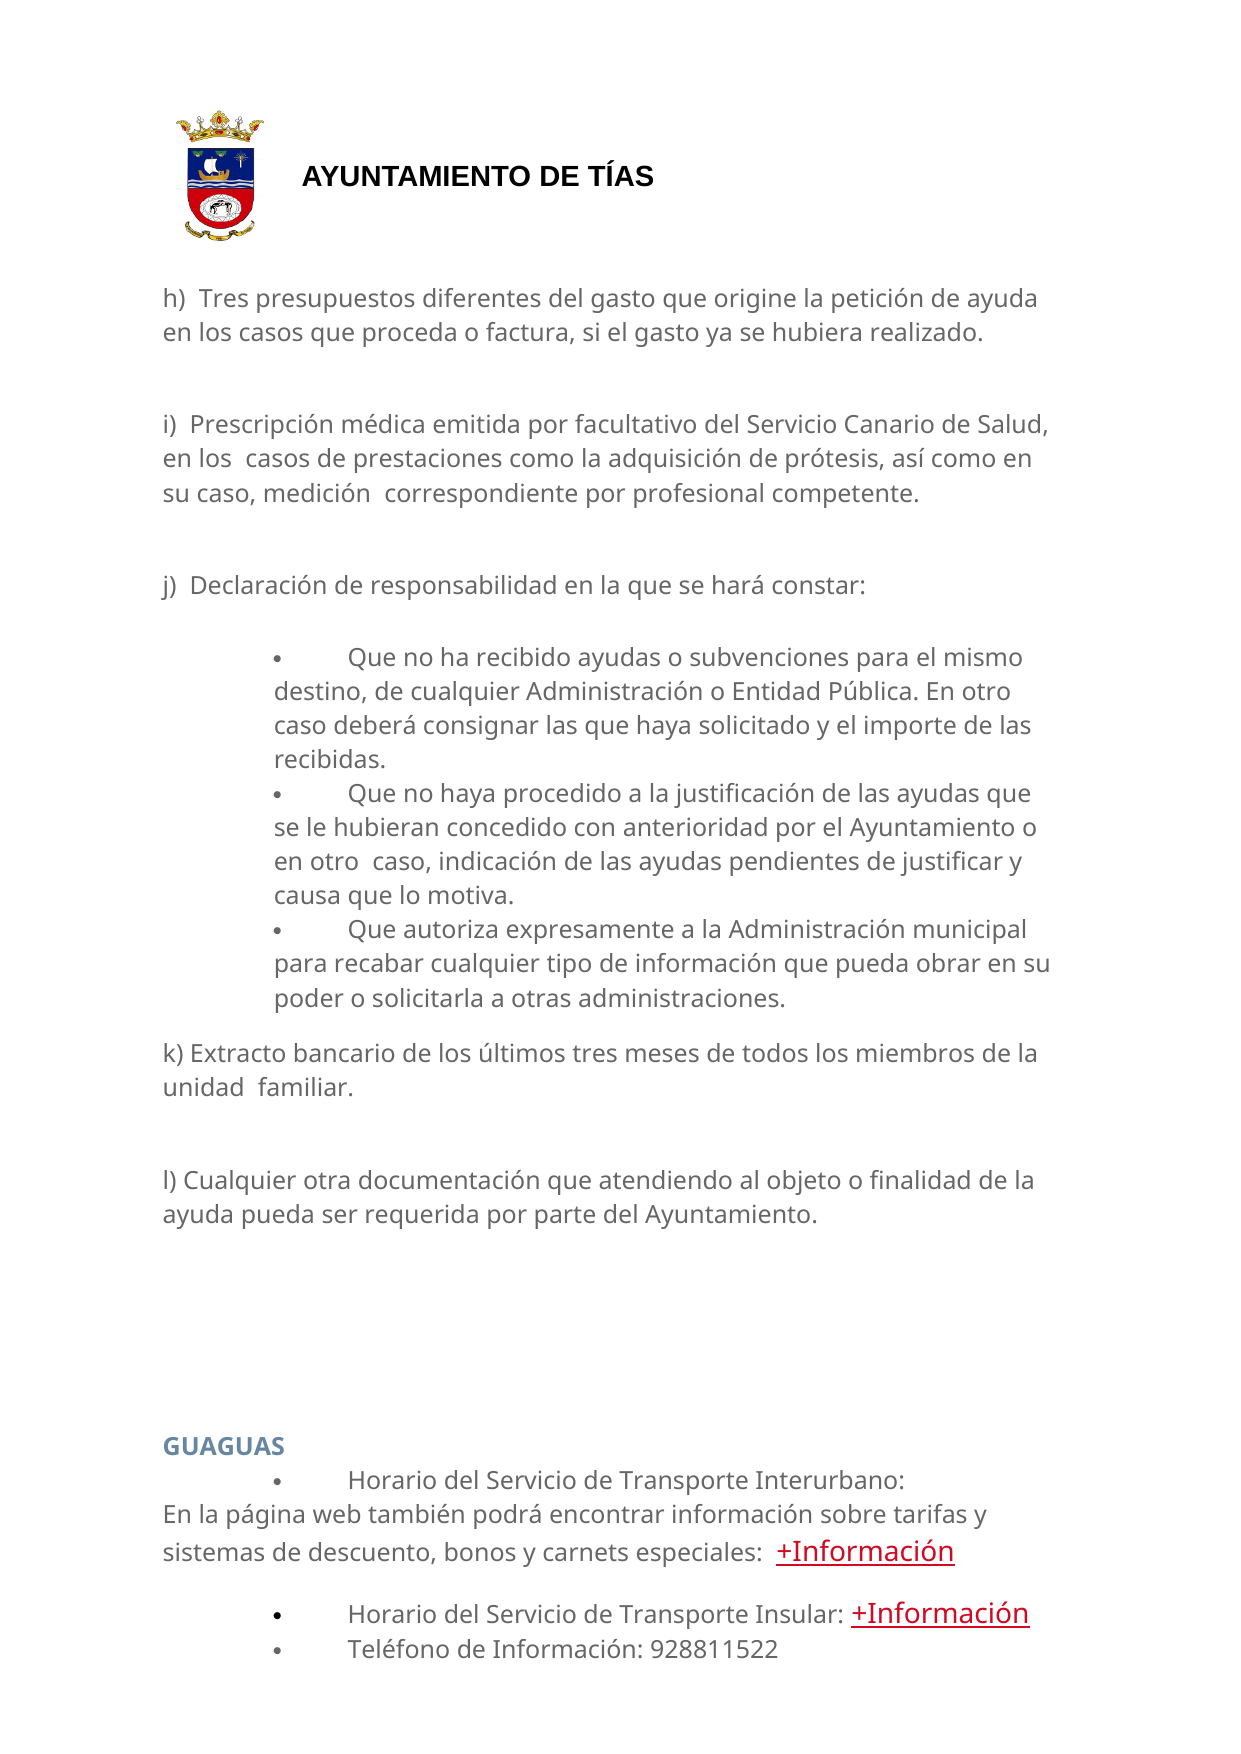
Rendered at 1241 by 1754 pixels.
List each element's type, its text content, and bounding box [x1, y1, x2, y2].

text j) Declaración de responsabilidad en la que se hará constar: [162, 568, 1063, 602]
list Horario del Servicio de Transporte Interurbano: [273, 1463, 1063, 1497]
subtitle Servicio de Transporte [162, 1375, 1063, 1413]
list Horario del Servicio de Transporte Insular: +Información [273, 1593, 1063, 1632]
list Que autoriza expresamente a la Administración municipal para recabar cualquier tipo de información que pueda obrar en su poder o solicitarla a otras administraciones. [273, 912, 1063, 1014]
text h) Tres presupuestos diferentes del gasto que origine la petición de ayuda en los casos que proceda o factura, si el gasto ya se hubiera realizado. [162, 280, 1063, 348]
text GUAGUAS [162, 1429, 1063, 1463]
list Teléfono de Información: 928811522 [273, 1632, 1063, 1666]
text k) Extracto bancario de los últimos tres meses de todos los miembros de la unidad familiar. [162, 1036, 1063, 1104]
text En la página web también podrá encontrar información sobre tarifas y sistemas de descuento, bonos y carnets especiales: +Información [162, 1497, 1063, 1593]
list Que no haya procedido a la justificación de las ayudas que se le hubieran concedido con anterioridad por el Ayuntamiento o en otro caso, indicación de las ayudas pendientes de justificar y causa que lo motiva. [273, 776, 1063, 912]
text l) Cualquier otra documentación que atendiendo al objeto o finalidad de la ayuda pueda ser requerida por parte del Ayuntamiento. [162, 1162, 1063, 1231]
list Que no ha recibido ayudas o subvenciones para el mismo destino, de cualquier Administración o Entidad Pública. En otro caso deberá consignar las que haya solicitado y el importe de las recibidas. [273, 639, 1063, 776]
text i) Prescripción médica emitida por facultativo del Servicio Canario de Salud, en los casos de prestaciones como la adquisición de prótesis, así como en su caso, medición correspondiente por profesional competente. [162, 407, 1063, 509]
